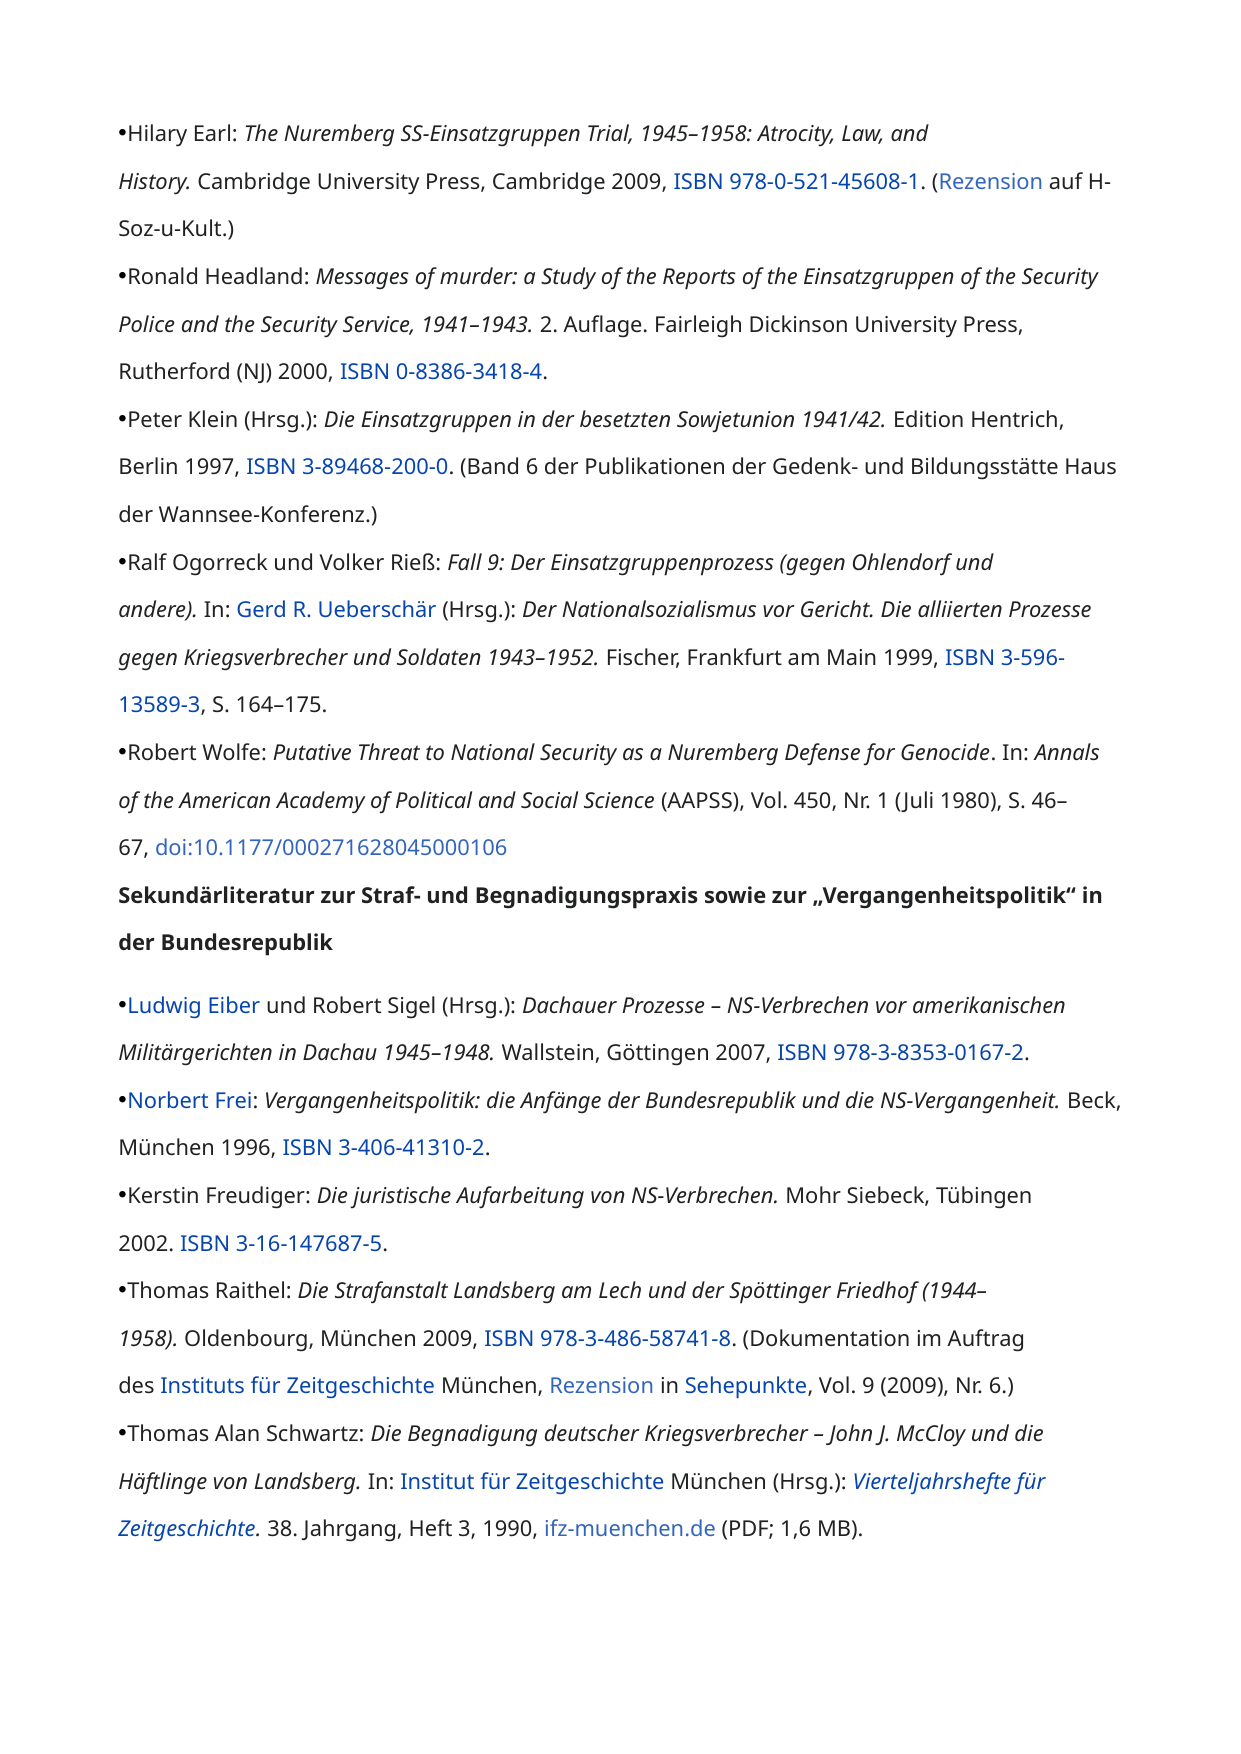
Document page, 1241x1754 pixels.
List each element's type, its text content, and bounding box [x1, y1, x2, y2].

list Norbert Frei: Vergangenheitspolitik: die Anfänge der Bundesrepublik und die NS-Vergangenheit. Beck, München 1996, ISBN 3-406-41310-2. [118, 1085, 1122, 1162]
list Ralf Ogorreck und Volker Rieß: Fall 9: Der Einsatzgruppenprozess (gegen Ohlendorf und andere). In: Gerd R. Ueberschär (Hrsg.): Der Nationalsozialismus vor Gericht. Die alliierten Prozesse gegen Kriegsverbrecher und Soldaten 1943–1952. Fischer, Frankfurt am Main 1999, ISBN 3-596-13589-3, S. 164–175. [118, 547, 1122, 719]
list Robert Wolfe: Putative Threat to National Security as a Nuremberg Defense for Genocide. In: Annals of the American Academy of Political and Social Science (AAPSS), Vol. 450, Nr. 1 (Juli 1980), S. 46–67, doi:10.1177/000271628045000106 [118, 737, 1122, 862]
list Thomas Alan Schwartz: Die Begnadigung deutscher Kriegsverbrecher – John J. McCloy und die Häftlinge von Landsberg. In: Institut für Zeitgeschichte München (Hrsg.): Vierteljahrshefte für Zeitgeschichte. 38. Jahrgang, Heft 3, 1990, ifz-muenchen.de (PDF; 1,6 MB). [118, 1418, 1122, 1543]
list Hilary Earl: The Nuremberg SS-Einsatzgruppen Trial, 1945–1958: Atrocity, Law, and History. Cambridge University Press, Cambridge 2009, ISBN 978-0-521-45608-1. (Rezension auf H-Soz-u-Kult.) [118, 118, 1122, 243]
list Ronald Headland: Messages of murder: a Study of the Reports of the Einsatzgruppen of the Security Police and the Security Service, 1941–1943. 2. Auflage. Fairleigh Dickinson University Press, Rutherford (NJ) 2000, ISBN 0-8386-3418-4. [118, 261, 1122, 386]
list Ludwig Eiber und Robert Sigel (Hrsg.): Dachauer Prozesse – NS-Verbrechen vor amerikanischen Militärgerichten in Dachau 1945–1948. Wallstein, Göttingen 2007, ISBN 978-3-8353-0167-2. [118, 989, 1122, 1067]
list Kerstin Freudiger: Die juristische Aufarbeitung von NS-Verbrechen. Mohr Siebeck, Tübingen 2002. ISBN 3-16-147687-5. [118, 1180, 1122, 1257]
text Sekundärliteratur zur Straf- und Begnadigungspraxis sowie zur „Vergangenheitspolitik“ in der Bundesrepublik [118, 880, 1122, 957]
list Peter Klein (Hrsg.): Die Einsatzgruppen in der besetzten Sowjetunion 1941/42. Edition Hentrich, Berlin 1997, ISBN 3-89468-200-0. (Band 6 der Publikationen der Gedenk- und Bildungsstätte Haus der Wannsee-Konferenz.) [118, 404, 1122, 529]
list Thomas Raithel: Die Strafanstalt Landsberg am Lech und der Spöttinger Friedhof (1944–1958). Oldenbourg, München 2009, ISBN 978-3-486-58741-8. (Dokumentation im Auftrag des Instituts für Zeitgeschichte München, Rezension in Sehepunkte, Vol. 9 (2009), Nr. 6.) [118, 1275, 1122, 1400]
